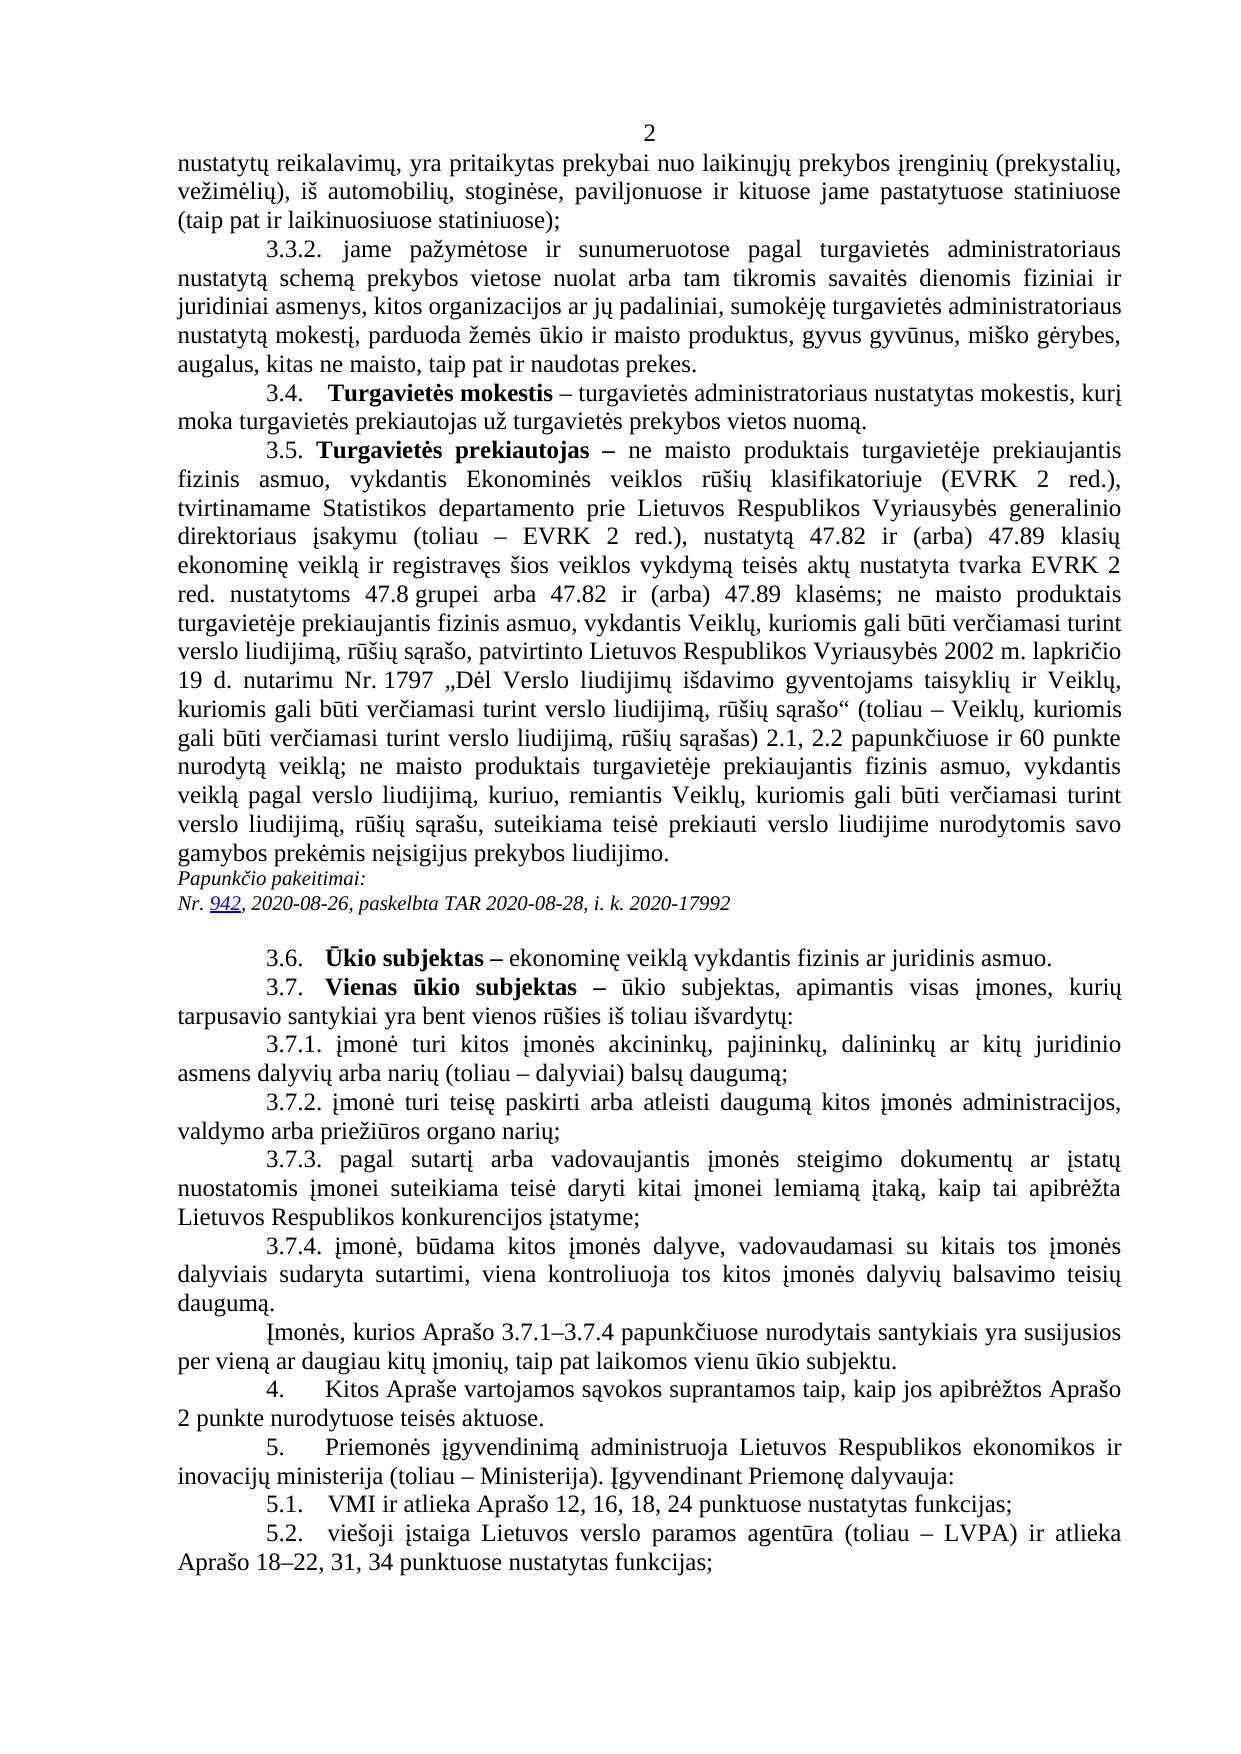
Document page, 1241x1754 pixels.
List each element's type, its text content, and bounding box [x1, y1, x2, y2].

text 3.4. Turgavietės mokestis – turgavietės administratoriaus nustatytas mokestis, kurį moka turgavietės prekiautojas už turgavietės prekybos vietos nuomą. [177, 378, 1122, 435]
text 3.7. Vienas ūkio subjektas – ūkio subjektas, apimantis visas įmones, kurių tarpusavio santykiai yra bent vienos rūšies iš toliau išvardytų: [177, 972, 1122, 1029]
text nustatytų reikalavimų, yra pritaikytas prekybai nuo laikinųjų prekybos įrenginių (prekystalių, vežimėlių), iš automobilių, stoginėse, paviljonuose ir kituose jame pastatytuose statiniuose (taip pat ir laikinuosiuose statiniuose); [177, 148, 1122, 234]
text 5. Priemonės įgyvendinimą administruoja Lietuvos Respublikos ekonomikos ir inovacijų ministerija (toliau – Ministerija). Įgyvendinant Priemonę dalyvauja: [177, 1432, 1122, 1489]
text Įmonės, kurios Aprašo 3.7.1–3.7.4 papunkčiuose nurodytais santykiais yra susijusios per vieną ar daugiau kitų įmonių, taip pat laikomos vienu ūkio subjektu. [177, 1317, 1122, 1374]
text 5.2. viešoji įstaiga Lietuvos verslo paramos agentūra (toliau – LVPA) ir atlieka Aprašo 18–22, 31, 34 punktuose nustatytas funkcijas; [177, 1518, 1122, 1576]
text 3.7.3. pagal sutartį arba vadovaujantis įmonės steigimo dokumentų ar įstatų nuostatomis įmonei suteikiama teisė daryti kitai įmonei lemiamą įtaką, kaip tai apibrėžta Lietuvos Respublikos konkurencijos įstatyme; [177, 1144, 1122, 1231]
text 3.6. Ūkio subjektas – ekonominę veiklą vykdantis fizinis ar juridinis asmuo. [177, 943, 1122, 972]
text Papunkčio pakeitimai: [177, 866, 1122, 890]
text 3.7.4. įmonė, būdama kitos įmonės dalyve, vadovaudamasi su kitais tos įmonės dalyviais sudaryta sutartimi, viena kontroliuoja tos kitos įmonės dalyvių balsavimo teisių daugumą. [177, 1231, 1122, 1317]
text 5.1. VMI ir atlieka Aprašo 12, 16, 18, 24 punktuose nustatytas funkcijas; [177, 1489, 1122, 1518]
text 3.5. Turgavietės prekiautojas – ne maisto produktais turgavietėje prekiaujantis fizinis asmuo, vykdantis Ekonominės veiklos rūšių klasifikatoriuje (EVRK 2 red.), tvirtinamame Statistikos departamento prie Lietuvos Respublikos Vyriausybės generalinio direktoriaus įsakymu (toliau – EVRK 2 red.), nustatytą 47.82 ir (arba) 47.89 klasių ekonominę veiklą ir registravęs šios veiklos vykdymą teisės aktų nustatyta tvarka EVRK 2 red. nustatytoms 47.8 grupei arba 47.82 ir (arba) 47.89 klasėms; ne maisto produktais turgavietėje prekiaujantis fizinis asmuo, vykdantis Veiklų, kuriomis gali būti verčiamasi turint verslo liudijimą, rūšių sąrašo, patvirtinto Lietuvos Respublikos Vyriausybės 2002 m. lapkričio 19 d. nutarimu Nr. 1797 „Dėl Verslo liudijimų išdavimo gyventojams taisyklių ir Veiklų, kuriomis gali būti verčiamasi turint verslo liudijimą, rūšių sąrašo“ (toliau – Veiklų, kuriomis gali būti verčiamasi turint verslo liudijimą, rūšių sąrašas) 2.1, 2.2 papunkčiuose ir 60 punkte nurodytą veiklą; ne maisto produktais turgavietėje prekiaujantis fizinis asmuo, vykdantis veiklą pagal verslo liudijimą, kuriuo, remiantis Veiklų, kuriomis gali būti verčiamasi turint verslo liudijimą, rūšių sąrašu, suteikiama teisė prekiauti verslo liudijime nurodytomis savo gamybos prekėmis neįsigijus prekybos liudijimo. [177, 435, 1122, 866]
text 3.7.1. įmonė turi kitos įmonės akcininkų, pajininkų, dalininkų ar kitų juridinio asmens dalyvių arba narių (toliau – dalyviai) balsų daugumą; [177, 1029, 1122, 1087]
text 3.7.2. įmonė turi teisę paskirti arba atleisti daugumą kitos įmonės administracijos, valdymo arba priežiūros organo narių; [177, 1087, 1122, 1144]
text 4. Kitos Apraše vartojamos sąvokos suprantamos taip, kaip jos apibrėžtos Aprašo 2 punkte nurodytuose teisės aktuose. [177, 1374, 1122, 1432]
text 3.3.2. jame pažymėtose ir sunumeruotose pagal turgavietės administratoriaus nustatytą schemą prekybos vietose nuolat arba tam tikromis savaitės dienomis fiziniai ir juridiniai asmenys, kitos organizacijos ar jų padaliniai, sumokėję turgavietės administratoriaus nustatytą mokestį, parduoda žemės ūkio ir maisto produktus, gyvus gyvūnus, miško gėrybes, augalus, kitas ne maisto, taip pat ir naudotas prekes. [177, 234, 1122, 378]
text Nr. 942, 2020-08-26, paskelbta TAR 2020-08-28, i. k. 2020-17992 [177, 890, 1122, 914]
